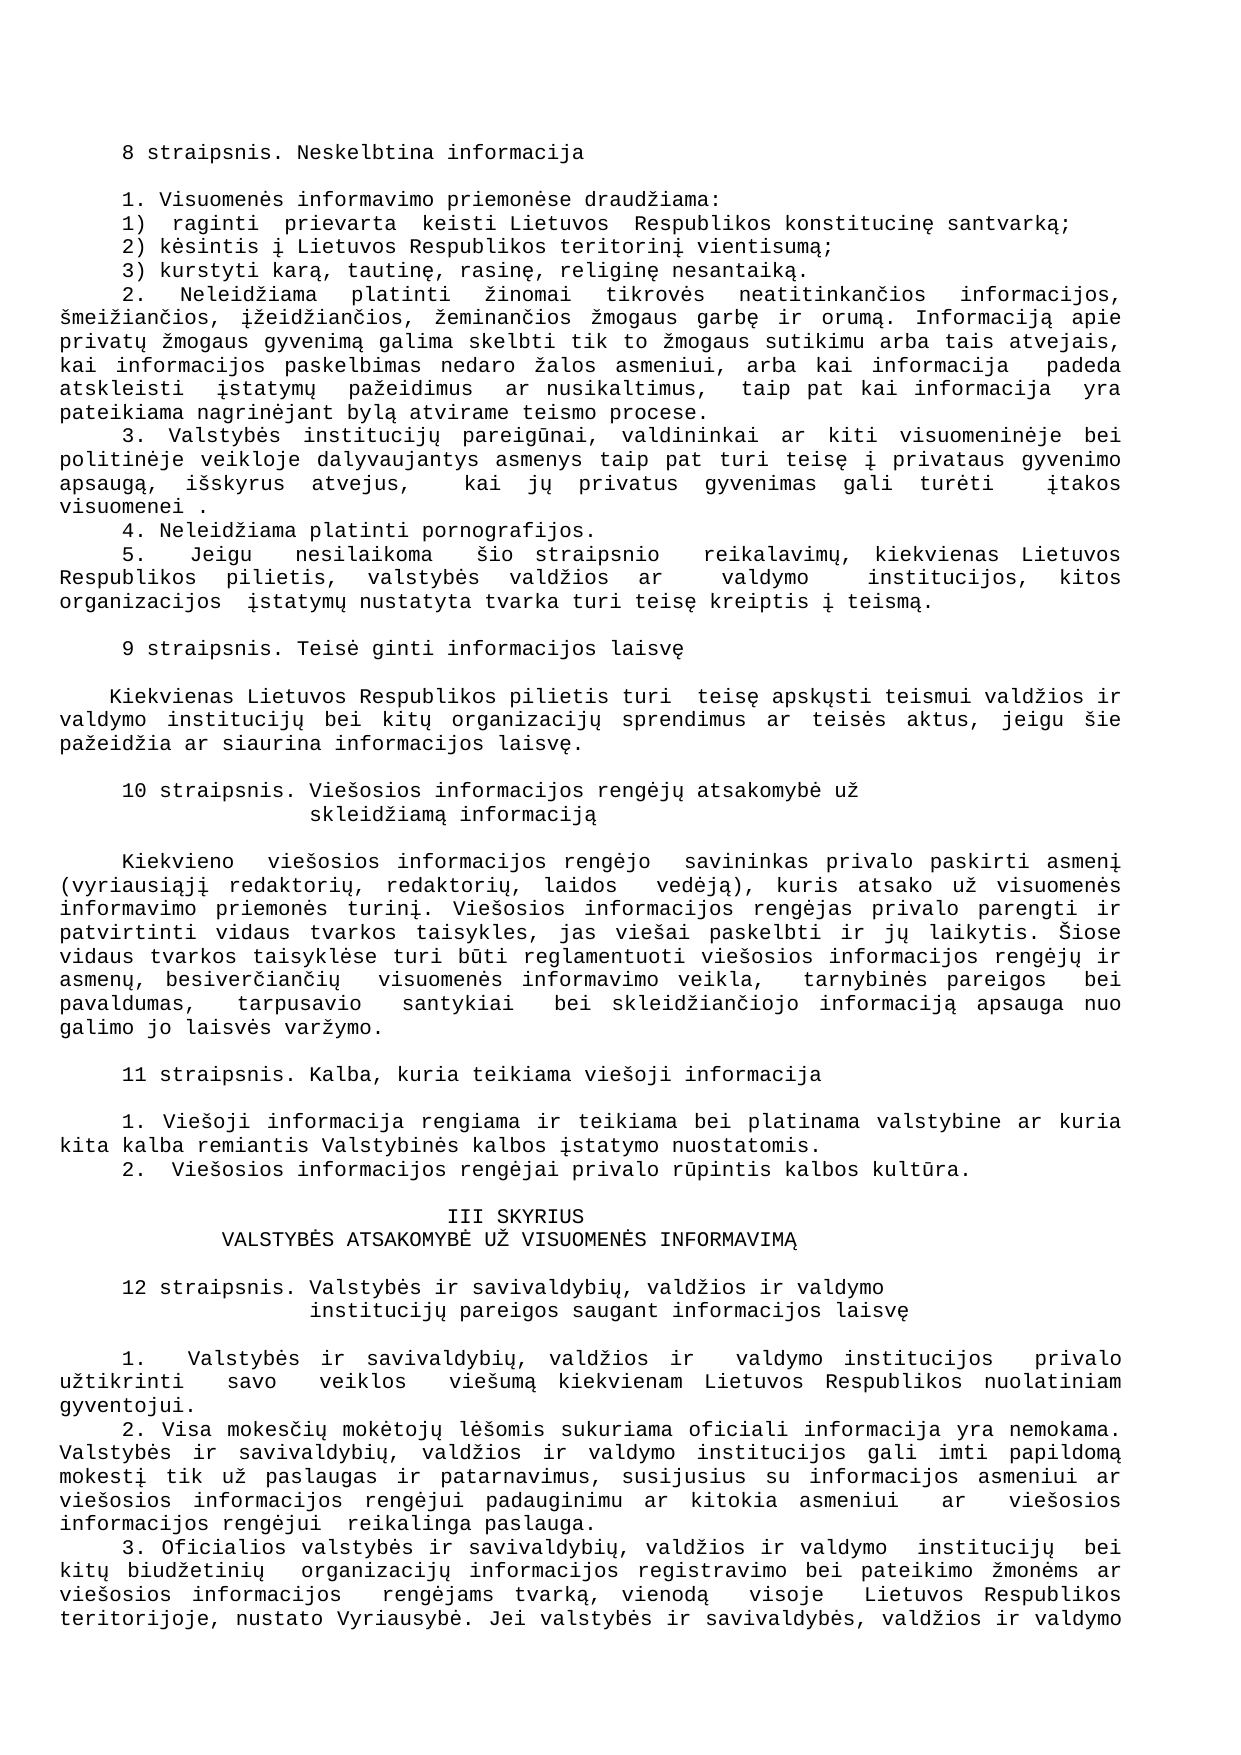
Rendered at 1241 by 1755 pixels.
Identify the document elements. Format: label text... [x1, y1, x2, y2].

text 5. Jeigu nesilaikoma šio straipsnio reikalavimų, kiekvienas Lietuvos Respublikos pilietis, valstybės valdžios ar valdymo institucijos, kitos organizacijos įstatymų nustatyta tvarka turi teisę kreiptis į teismą. [59, 544, 1122, 615]
text 2. Neleidžiama platinti žinomai tikrovės neatitinkančios informacijos, šmeižiančios, įžeidžiančios, žeminančios žmogaus garbę ir orumą. Informaciją apie privatų žmogaus gyvenimą galima skelbti tik to žmogaus sutikimu arba tais atvejais, kai informacijos paskelbimas nedaro žalos asmeniui, arba kai informacija padeda atskleisti įstatymų pažeidimus ar nusikaltimus, taip pat kai informacija yra pateikiama nagrinėjant bylą atvirame teismo procese. [59, 284, 1122, 426]
text skleidžiamą informaciją [59, 804, 1122, 827]
text 3. Valstybės institucijų pareigūnai, valdininkai ar kiti visuomeninėje bei politinėje veikloje dalyvaujantys asmenys taip pat turi teisę į privataus gyvenimo apsaugą, išskyrus atvejus, kai jų privatus gyvenimas gali turėti įtakos visuomenei . [59, 426, 1122, 520]
text 1. Visuomenės informavimo priemonėse draudžiama: [59, 189, 1122, 213]
text 11 straipsnis. Kalba, kuria teikiama viešoji informacija [59, 1064, 1122, 1088]
text 4. Neleidžiama platinti pornografijos. [59, 520, 1122, 544]
text institucijų pareigos saugant informacijos laisvę [59, 1300, 1122, 1324]
text Kiekvienas Lietuvos Respublikos pilietis turi teisę apskųsti teismui valdžios ir valdymo institucijų bei kitų organizacijų sprendimus ar teisės aktus, jeigu šie pažeidžia ar siaurina informacijos laisvę. [59, 686, 1122, 757]
text 2. Visa mokesčių mokėtojų lėšomis sukuriama oficiali informacija yra nemokama. Valstybės ir savivaldybių, valdžios ir valdymo institucijos gali imti papildomą mokestį tik už paslaugas ir patarnavimus, susijusius su informacijos asmeniui ar viešosios informacijos rengėjui padauginimu ar kitokia asmeniui ar viešosios informacijos rengėjui reikalinga paslauga. [59, 1419, 1122, 1537]
text 10 straipsnis. Viešosios informacijos rengėjų atsakomybė už [59, 780, 1122, 804]
text 1. Valstybės ir savivaldybių, valdžios ir valdymo institucijos privalo užtikrinti savo veiklos viešumą kiekvienam Lietuvos Respublikos nuolatiniam gyventojui. [59, 1348, 1122, 1419]
text 1. Viešoji informacija rengiama ir teikiama bei platinama valstybine ar kuria kita kalba remiantis Valstybinės kalbos įstatymo nuostatomis. [59, 1111, 1122, 1158]
text 8 straipsnis. Neskelbtina informacija [59, 142, 1122, 165]
text 2. Viešosios informacijos rengėjai privalo rūpintis kalbos kultūra. [59, 1158, 1122, 1182]
text III SKYRIUS [59, 1206, 1122, 1229]
text 3. Oficialios valstybės ir savivaldybių, valdžios ir valdymo institucijų bei kitų biudžetinių organizacijų informacijos registravimo bei pateikimo žmonėms ar viešosios informacijos rengėjams tvarką, vienodą visoje Lietuvos Respublikos teritorijoje, nustato Vyriausybė. Jei valstybės ir savivaldybės, valdžios ir valdymo [59, 1537, 1122, 1631]
text 2) kėsintis į Lietuvos Respublikos teritorinį vientisumą; [59, 236, 1122, 260]
text Kiekvieno viešosios informacijos rengėjo savininkas privalo paskirti asmenį (vyriausiąjį redaktorių, redaktorių, laidos vedėją), kuris atsako už visuomenės informavimo priemonės turinį. Viešosios informacijos rengėjas privalo parengti ir patvirtinti vidaus tvarkos taisykles, jas viešai paskelbti ir jų laikytis. Šiose vidaus tvarkos taisyklėse turi būti reglamentuoti viešosios informacijos rengėjų ir asmenų, besiverčiančių visuomenės informavimo veikla, tarnybinės pareigos bei pavaldumas, tarpusavio santykiai bei skleidžiančiojo informaciją apsauga nuo galimo jo laisvės varžymo. [59, 851, 1122, 1040]
text 12 straipsnis. Valstybės ir savivaldybių, valdžios ir valdymo [59, 1277, 1122, 1300]
text 9 straipsnis. Teisė ginti informacijos laisvę [59, 638, 1122, 662]
text 1) raginti prievarta keisti Lietuvos Respublikos konstitucinę santvarką; [59, 213, 1122, 236]
text VALSTYBĖS ATSAKOMYBĖ UŽ VISUOMENĖS INFORMAVIMĄ [59, 1229, 1122, 1253]
text 3) kurstyti karą, tautinę, rasinę, religinę nesantaiką. [59, 260, 1122, 284]
